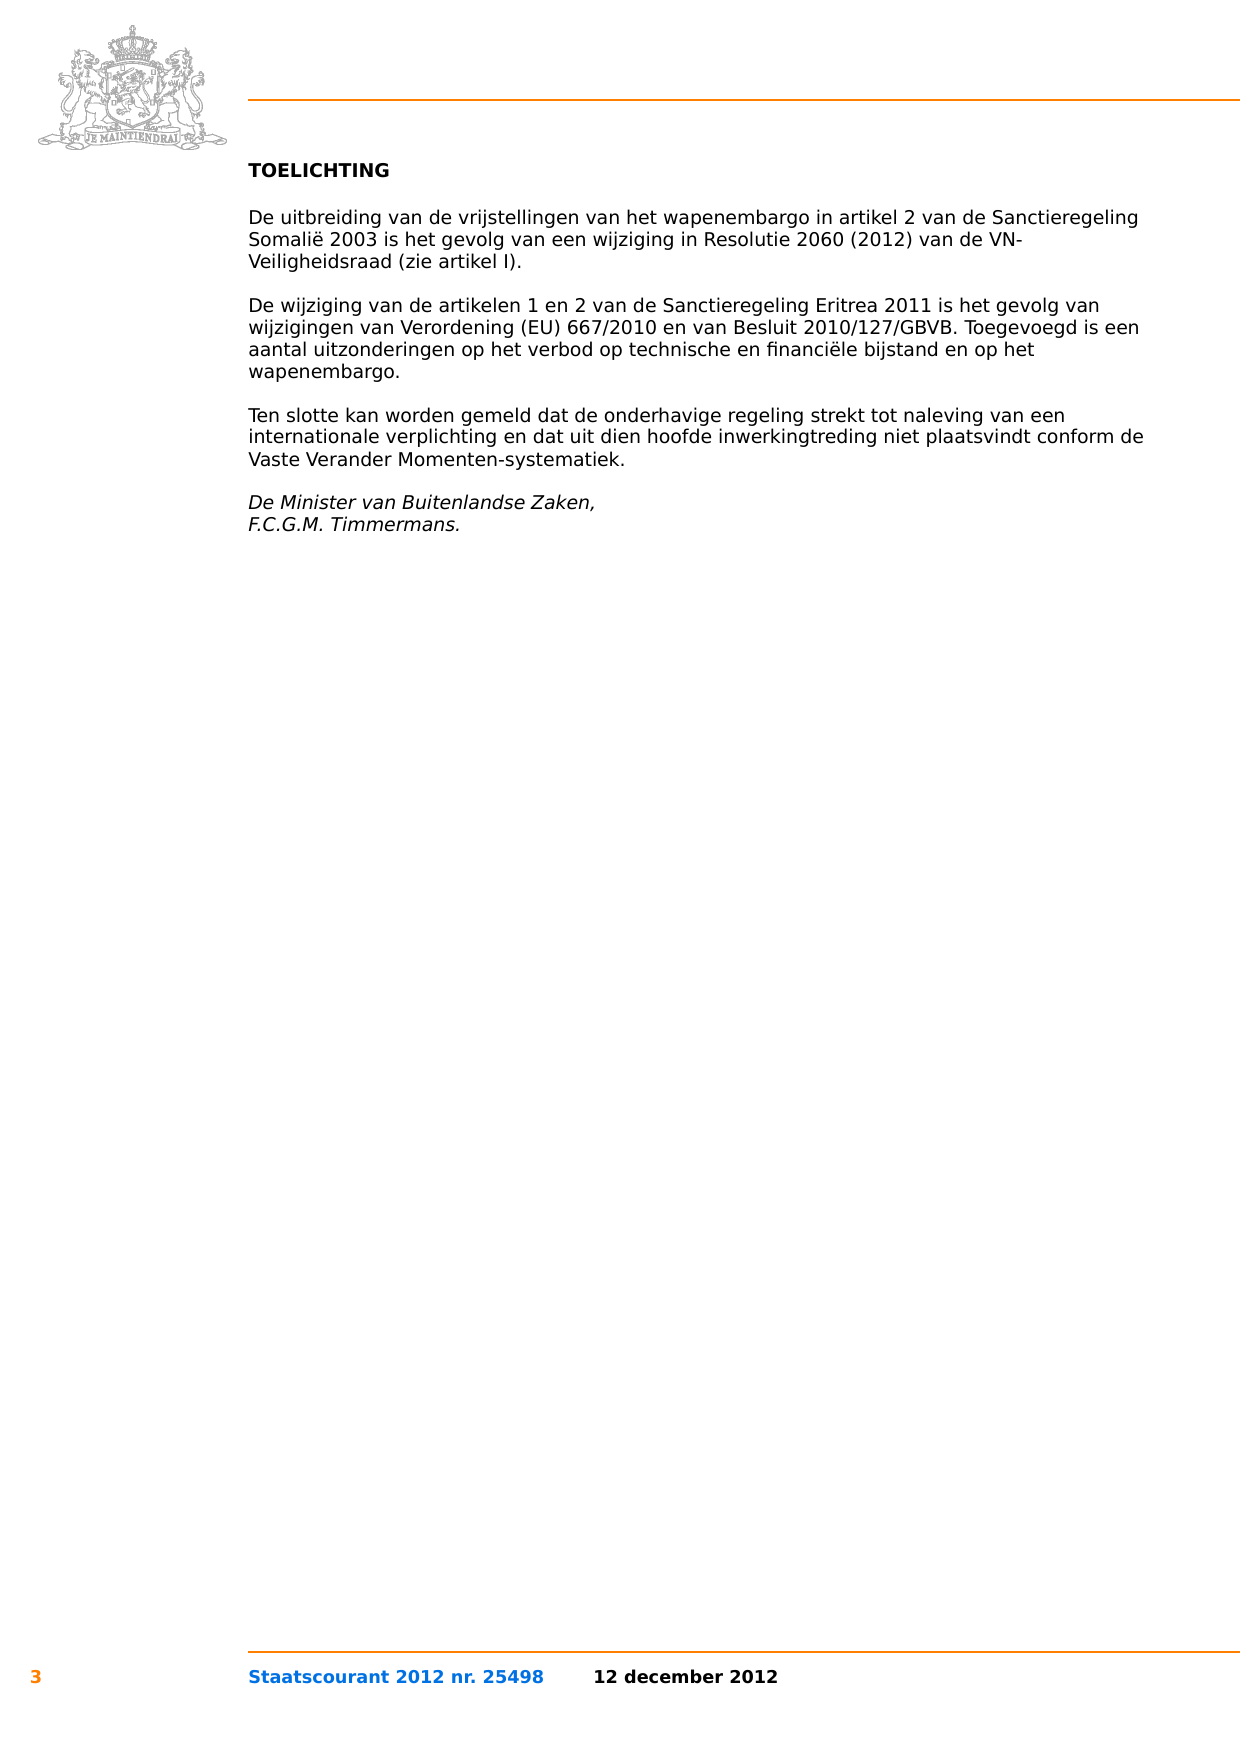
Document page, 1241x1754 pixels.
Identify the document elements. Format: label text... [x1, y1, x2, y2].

text De wijziging van de artikelen 1 en 2 van de Sanctieregeling Eritrea 2011 is het gevolg van wijzigingen van Verordening (EU) 667/2010 en van Besluit 2010/127/GBVB. Toegevoegd is een aantal uitzonderingen op het verbod op technische en financiële bijstand en op het wapenembargo. [248, 295, 1163, 383]
text Ten slotte kan worden gemeld dat de onderhavige regeling strekt tot naleving van een internationale verplichting en dat uit dien hoofde inwerkingtreding niet plaatsvindt conform de Vaste Verander Momenten-systematiek. [248, 404, 1163, 470]
text De uitbreiding van de vrijstellingen van het wapenembargo in artikel 2 van de Sanctieregeling Somalië 2003 is het gevolg van een wijziging in Resolutie 2060 (2012) van de VN-Veiligheidsraad (zie artikel I). [248, 207, 1163, 273]
text De Minister van Buitenlandse Zaken, F.C.G.M. Timmermans. [248, 492, 1163, 536]
subtitle TOELICHTING [248, 160, 1163, 182]
picture [38, 25, 227, 150]
